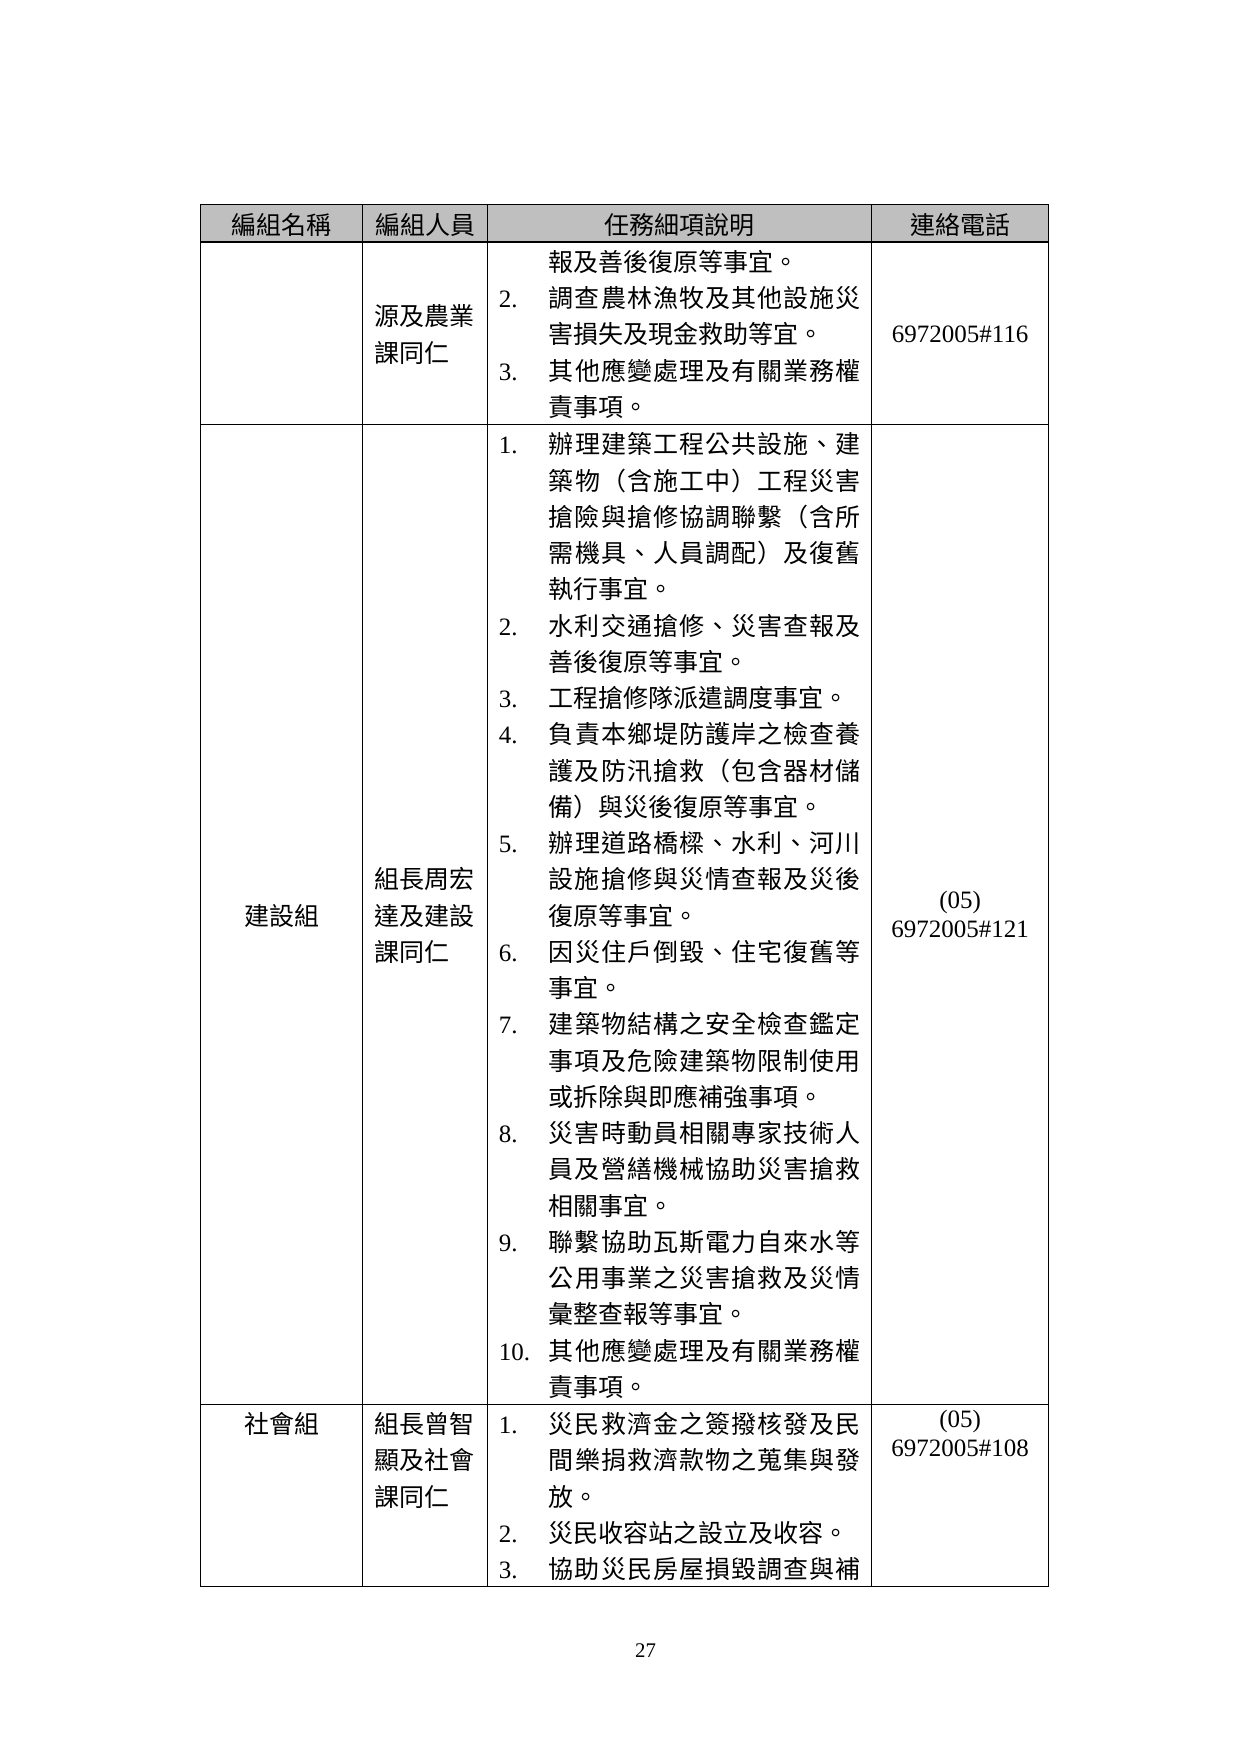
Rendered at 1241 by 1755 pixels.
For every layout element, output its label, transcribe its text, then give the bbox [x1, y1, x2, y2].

table_header 連絡電話 [872, 205, 1048, 241]
table_cell 災民救濟金之簽撥核發及民間樂捐救濟款物之蒐集與發放。 災民收容站之設立及收容。 協助災民房屋損毀調查與補助及善後事宜。 協助災民申請相關福利與補助。 協調社會福利團慈善體及機構協助救濟、救助事宜。 其他應變處理及有關業務權責事項。 [488, 1405, 871, 1586]
table_cell 6972005#116 [872, 243, 1048, 424]
table_cell 綜理農林漁牧災害之災情查報及善後復原等事宜。 調查農林漁牧及其他設施災害損失及現金救助等宜。 其他應變處理及有關業務權責事項。 [488, 243, 871, 424]
table_header 任務細項說明 [488, 205, 871, 241]
table_header 編組名稱 [201, 205, 362, 241]
table_cell (05) 6972005#121 [872, 425, 1048, 1403]
table_cell 辦理建築工程公共設施、建築物（含施工中）工程災害搶險與搶修協調聯繫（含所需機具、人員調配）及復舊執行事宜。 水利交通搶修、災害查報及善後復原等事宜。 工程搶修隊派遣調度事宜。 負責本鄉堤防護岸之檢查養護及防汛搶救（包含器材儲備）與災後復原等事宜。 辦理道路橋樑、水利、河川設施搶修與災情查報及災後復原等事宜。 因災住戶倒毀、住宅復舊等事宜。 建築物結構之安全檢查鑑定事項及危險建築物限制使用或拆除與即應補強事項。 災害時動員相關專家技術人員及營繕機械協助災害搶救相關事宜。 聯繫協助瓦斯電力自來水等公用事業之災害搶救及災情彙整查報等事宜。 其他應變處理及有關業務權責事項。 [488, 425, 871, 1403]
table_header 編組人員 [363, 205, 487, 241]
table_cell [201, 243, 362, 424]
table_cell 源及農業課同仁 [363, 243, 487, 424]
table_cell 建設組 [201, 425, 362, 1403]
table_cell (05) 6972005#108 [872, 1405, 1048, 1586]
table_cell 社會組 [201, 1405, 362, 1586]
table_cell 組長曾智顯及社會課同仁 [363, 1405, 487, 1586]
table_cell 組長周宏達及建設課同仁 [363, 425, 487, 1403]
